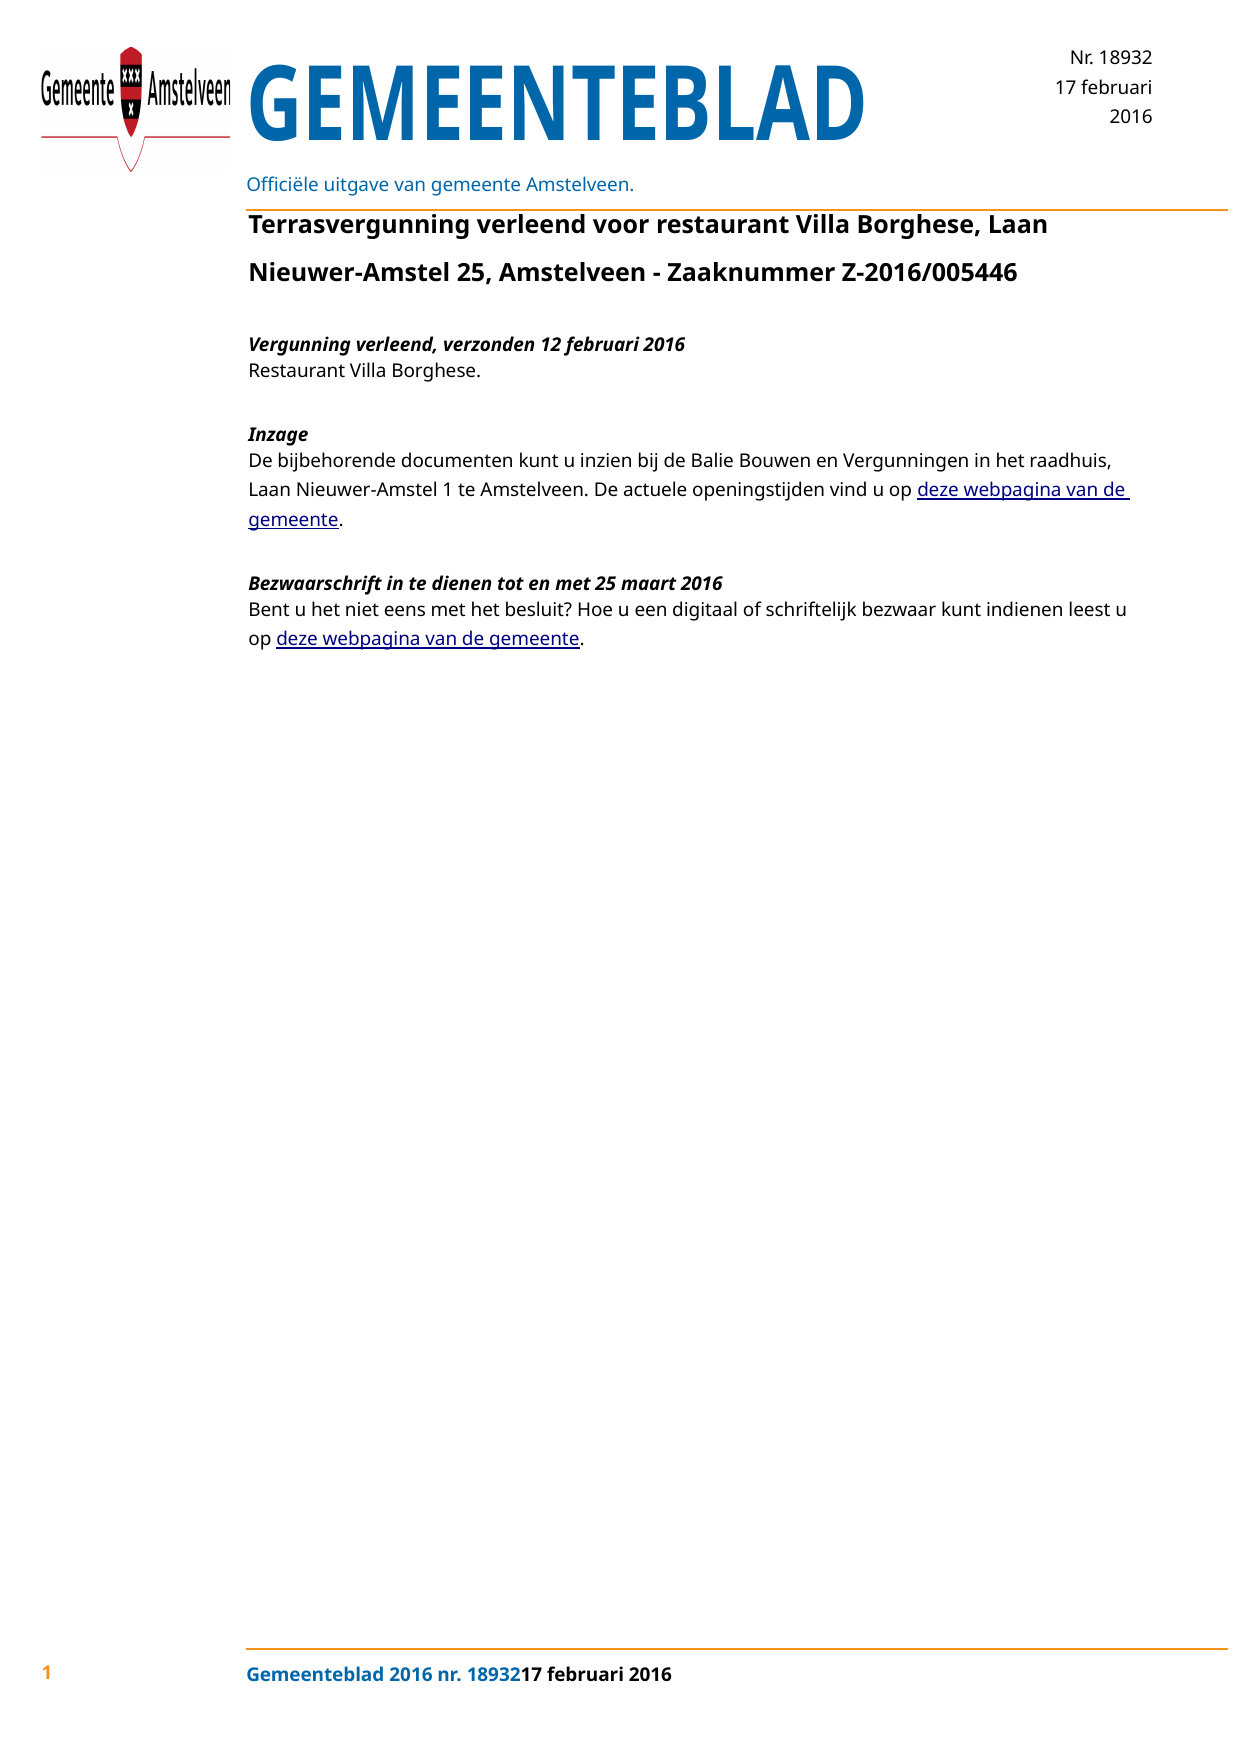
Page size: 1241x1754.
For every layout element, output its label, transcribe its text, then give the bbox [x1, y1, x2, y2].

picture [41, 47, 231, 172]
text Inzage [248, 421, 1152, 447]
text De bijbehorende documenten kunt u inzien bij de Balie Bouwen en Vergunningen in het raadhuis, Laan Nieuwer-Amstel 1 te Amstelveen. De actuele openingstijden vind u op deze webpagina van de gemeente. [248, 447, 1152, 532]
text Bezwaarschrift in te dienen tot en met 25 maart 2016 [248, 570, 1152, 596]
text Bent u het niet eens met het besluit? Hoe u een digitaal of schriftelijk bezwaar kunt indienen leest u op deze webpagina van de gemeente. [248, 596, 1152, 651]
text Restaurant Villa Borghese. [248, 357, 1152, 383]
text Terrasvergunning verleend voor restaurant Villa Borghese, Laan Nieuwer-Amstel 25, Amstelveen - Zaaknummer Z-2016/005446 [248, 211, 1152, 288]
text Vergunning verleend, verzonden 12 februari 2016 [248, 331, 1152, 357]
